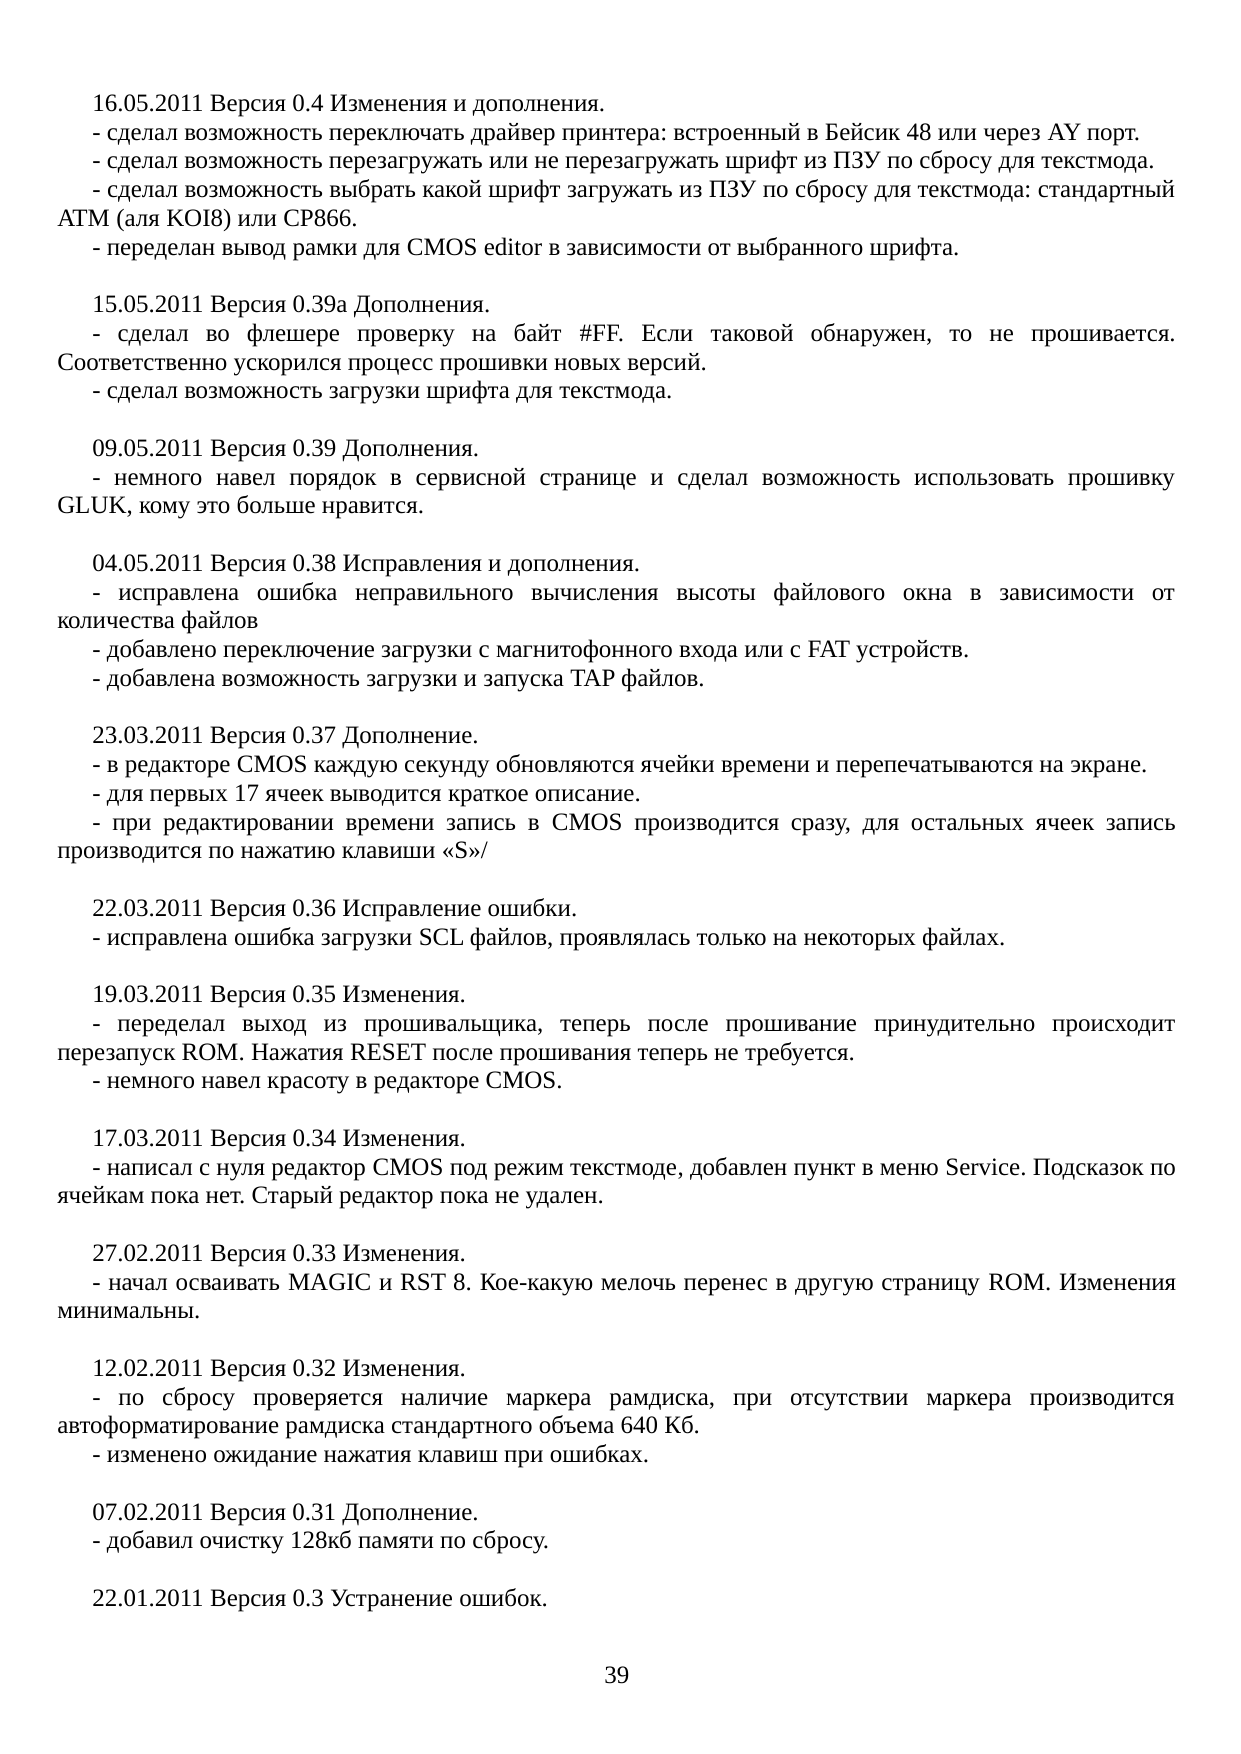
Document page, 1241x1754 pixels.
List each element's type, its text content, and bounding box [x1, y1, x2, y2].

text - переделал выход из прошивальщика, теперь после прошивание принудительно происходит перезапуск ROM. Нажатия RESET после прошивания теперь не требуется. [57, 1008, 1176, 1066]
text - сделал возможность перезагружать или не перезагружать шрифт из ПЗУ по сбросу для текстмода. [57, 146, 1176, 174]
text - изменено ожидание нажатия клавиш при ошибках. [57, 1439, 1176, 1468]
text 22.01.2011 Версия 0.3 Устранение ошибок. [57, 1583, 1176, 1612]
text - немного навел порядок в сервисной странице и сделал возможность использовать прошивку GLUK, кому это больше нравится. [57, 462, 1176, 519]
text 15.05.2011 Версия 0.39а Дополнения. [57, 289, 1176, 318]
text 19.03.2011 Версия 0.35 Изменения. [57, 979, 1176, 1008]
text - исправлена ошибка неправильного вычисления высоты файлового окна в зависимости от количества файлов [57, 577, 1176, 634]
text 23.03.2011 Версия 0.37 Дополнение. [57, 721, 1176, 749]
text - добавлена возможность загрузки и запуска TAP файлов. [57, 663, 1176, 692]
text - переделан вывод рамки для CMOS editor в зависимости от выбранного шрифта. [57, 232, 1176, 261]
text - добавлено переключение загрузки с магнитофонного входа или с FAT устройств. [57, 634, 1176, 663]
text - в редакторе CMOS каждую секунду обновляются ячейки времени и перепечатываются на экране. [57, 749, 1176, 778]
text 16.05.2011 Версия 0.4 Изменения и дополнения. [57, 88, 1176, 117]
text 09.05.2011 Версия 0.39 Дополнения. [57, 433, 1176, 462]
text - сделал возможность выбрать какой шрифт загружать из ПЗУ по сбросу для текстмода: стандартный ATM (аля KOI8) или CP866. [57, 174, 1176, 232]
text 22.03.2011 Версия 0.36 Исправление ошибки. [57, 893, 1176, 922]
text - исправлена ошибка загрузки SCL файлов, проявлялась только на некоторых файлах. [57, 922, 1176, 951]
text - сделал во флешере проверку на байт #FF. Если таковой обнаружен, то не прошивается. Соответственно ускорился процесс прошивки новых версий. [57, 318, 1176, 376]
text - начал осваивать MAGIC и RST 8. Кое-какую мелочь перенес в другую страницу ROM. Изменения минимальны. [57, 1267, 1176, 1324]
text 04.05.2011 Версия 0.38 Исправления и дополнения. [57, 548, 1176, 577]
text - по сбросу проверяется наличие маркера рамдиска, при отсутствии маркера производится автоформатирование рамдиска стандартного объема 640 Кб. [57, 1382, 1176, 1439]
text 17.03.2011 Версия 0.34 Изменения. [57, 1123, 1176, 1152]
text - немного навел красоту в редакторе CMOS. [57, 1066, 1176, 1094]
text - написал с нуля редактор CMOS под режим текстмоде, добавлен пункт в меню Service. Подсказок по ячейкам пока нет. Старый редактор пока не удален. [57, 1152, 1176, 1209]
text - для первых 17 ячеек выводится краткое описание. [57, 778, 1176, 807]
text - при редактировании времени запись в CMOS производится сразу, для остальных ячеек запись производится по нажатию клавиши «S»/ [57, 807, 1176, 864]
text 27.02.2011 Версия 0.33 Изменения. [57, 1238, 1176, 1267]
text - сделал возможность загрузки шрифта для текстмода. [57, 376, 1176, 404]
text - сделал возможность переключать драйвер принтера: встроенный в Бейсик 48 или через AY порт. [57, 117, 1176, 146]
text - добавил очистку 128кб памяти по сбросу. [57, 1526, 1176, 1554]
text 07.02.2011 Версия 0.31 Дополнение. [57, 1497, 1176, 1526]
text 12.02.2011 Версия 0.32 Изменения. [57, 1353, 1176, 1382]
